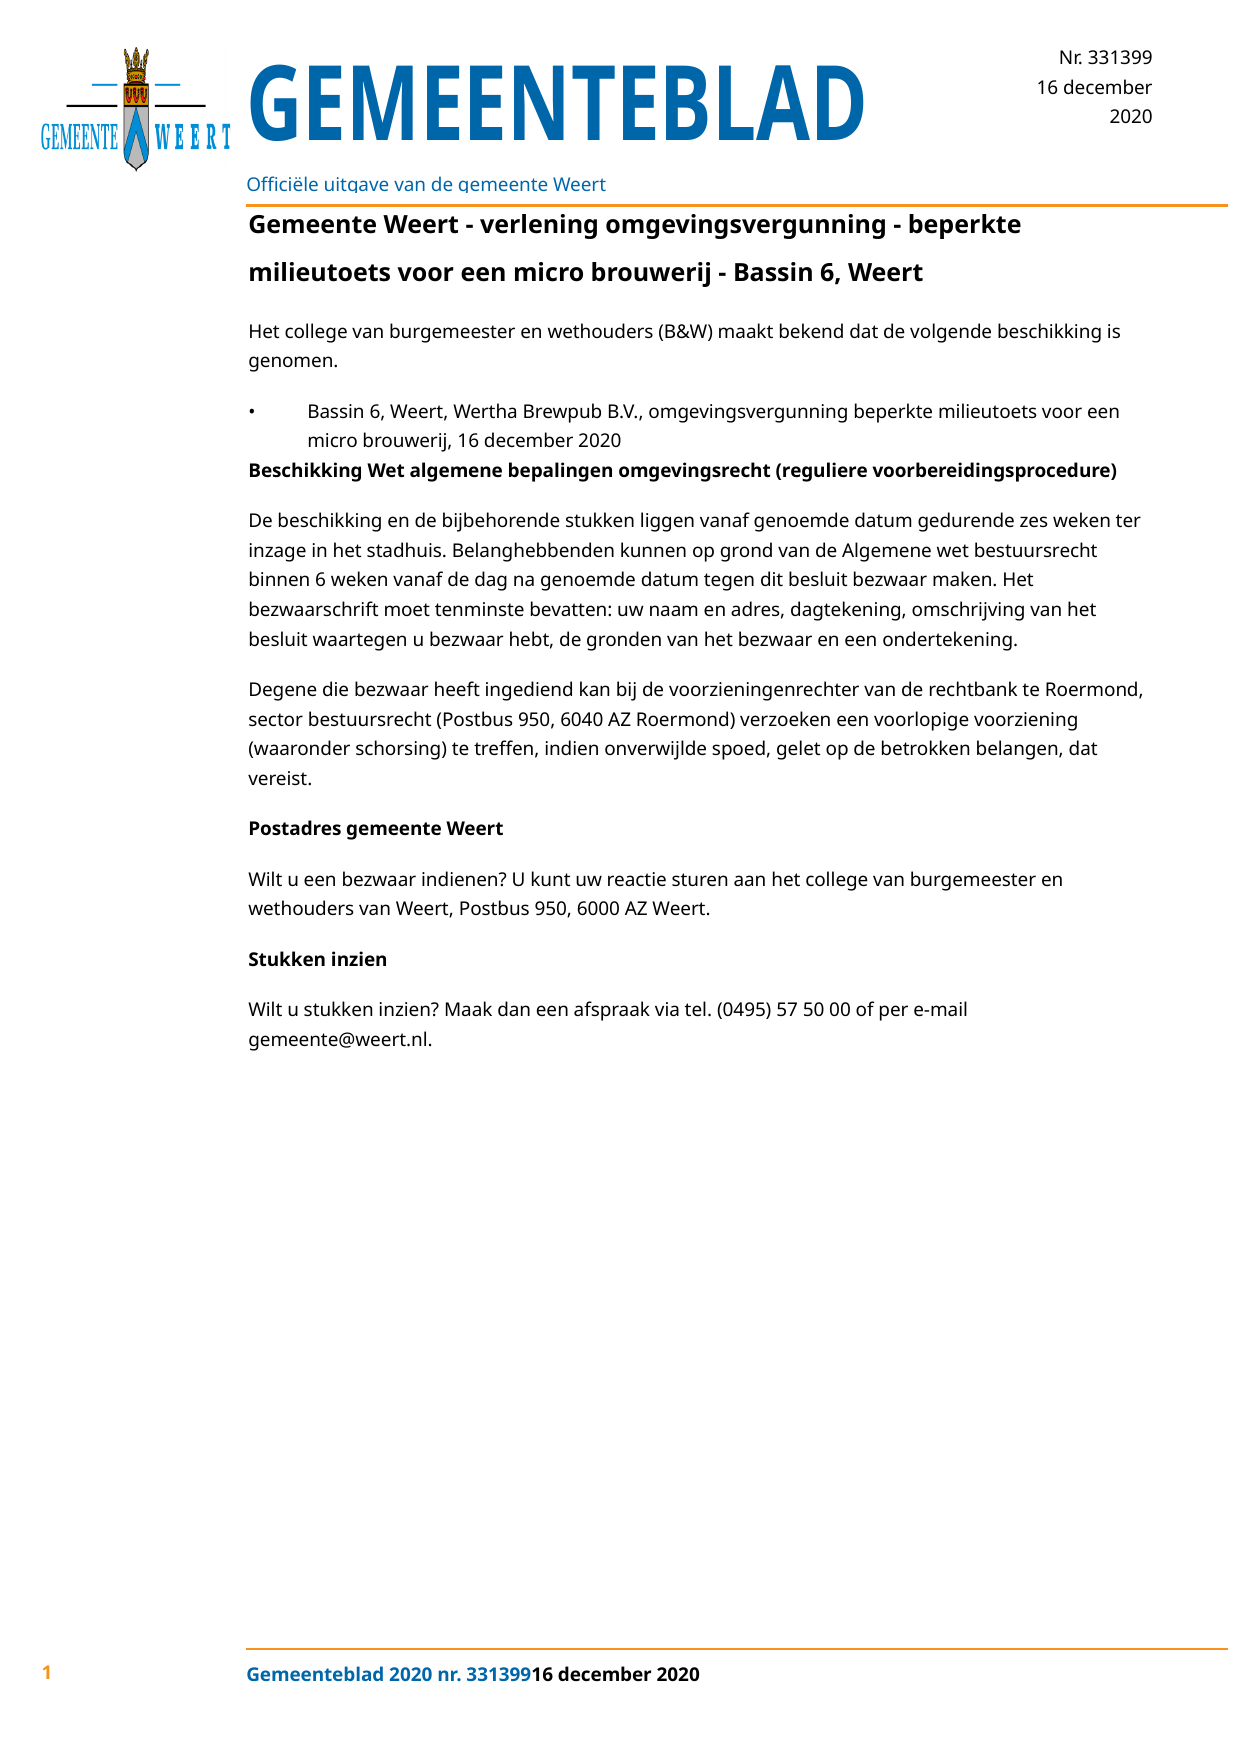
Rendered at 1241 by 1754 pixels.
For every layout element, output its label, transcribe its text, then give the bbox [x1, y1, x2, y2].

text Wilt u stukken inzien? Maak dan een afspraak via tel. (0495) 57 50 00 of per e-mail gemeente@weert.nl. [248, 996, 1152, 1052]
text Stukken inzien [248, 946, 1152, 972]
text Het college van burgemeester en wethouders (B&W) maakt bekend dat de volgende beschikking is genomen. [248, 318, 1152, 373]
text Degene die bezwaar heeft ingediend kan bij de voorzieningenrechter van de rechtbank te Roermond, sector bestuursrecht (Postbus 950, 6040 AZ Roermond) verzoeken een voorlopige voorziening (waaronder schorsing) te treffen, indien onverwijlde spoed, gelet op de betrokken belangen, dat vereist. [248, 676, 1152, 791]
text Gemeente Weert - verlening omgevingsvergunning - beperkte milieutoets voor een micro brouwerij - Bassin 6, Weert [248, 207, 1152, 288]
text De beschikking en de bijbehorende stukken liggen vanaf genoemde datum gedurende zes weken ter inzage in het stadhuis. Belanghebbenden kunnen op grond van de Algemene wet bestuursrecht binnen 6 weken vanaf de dag na genoemde datum tegen dit besluit bezwaar maken. Het bezwaarschrift moet tenminste bevatten: uw naam en adres, dagtekening, omschrijving van het besluit waartegen u bezwaar hebt, de gronden van het bezwaar en een ondertekening. [248, 507, 1152, 652]
text Wilt u een bezwaar indienen? U kunt uw reactie sturen aan het college van burgemeester en wethouders van Weert, Postbus 950, 6000 AZ Weert. [248, 866, 1152, 921]
text Postadres gemeente Weert [248, 815, 1152, 841]
list Bassin 6, Weert, Wertha Brewpub B.V., omgevingsvergunning beperkte milieutoets voor een micro brouwerij, 16 december 2020 [248, 398, 1152, 453]
text Beschikking Wet algemene bepalingen omgevingsrecht (reguliere voorbereidingsprocedure) [248, 457, 1152, 483]
picture [41, 47, 231, 172]
